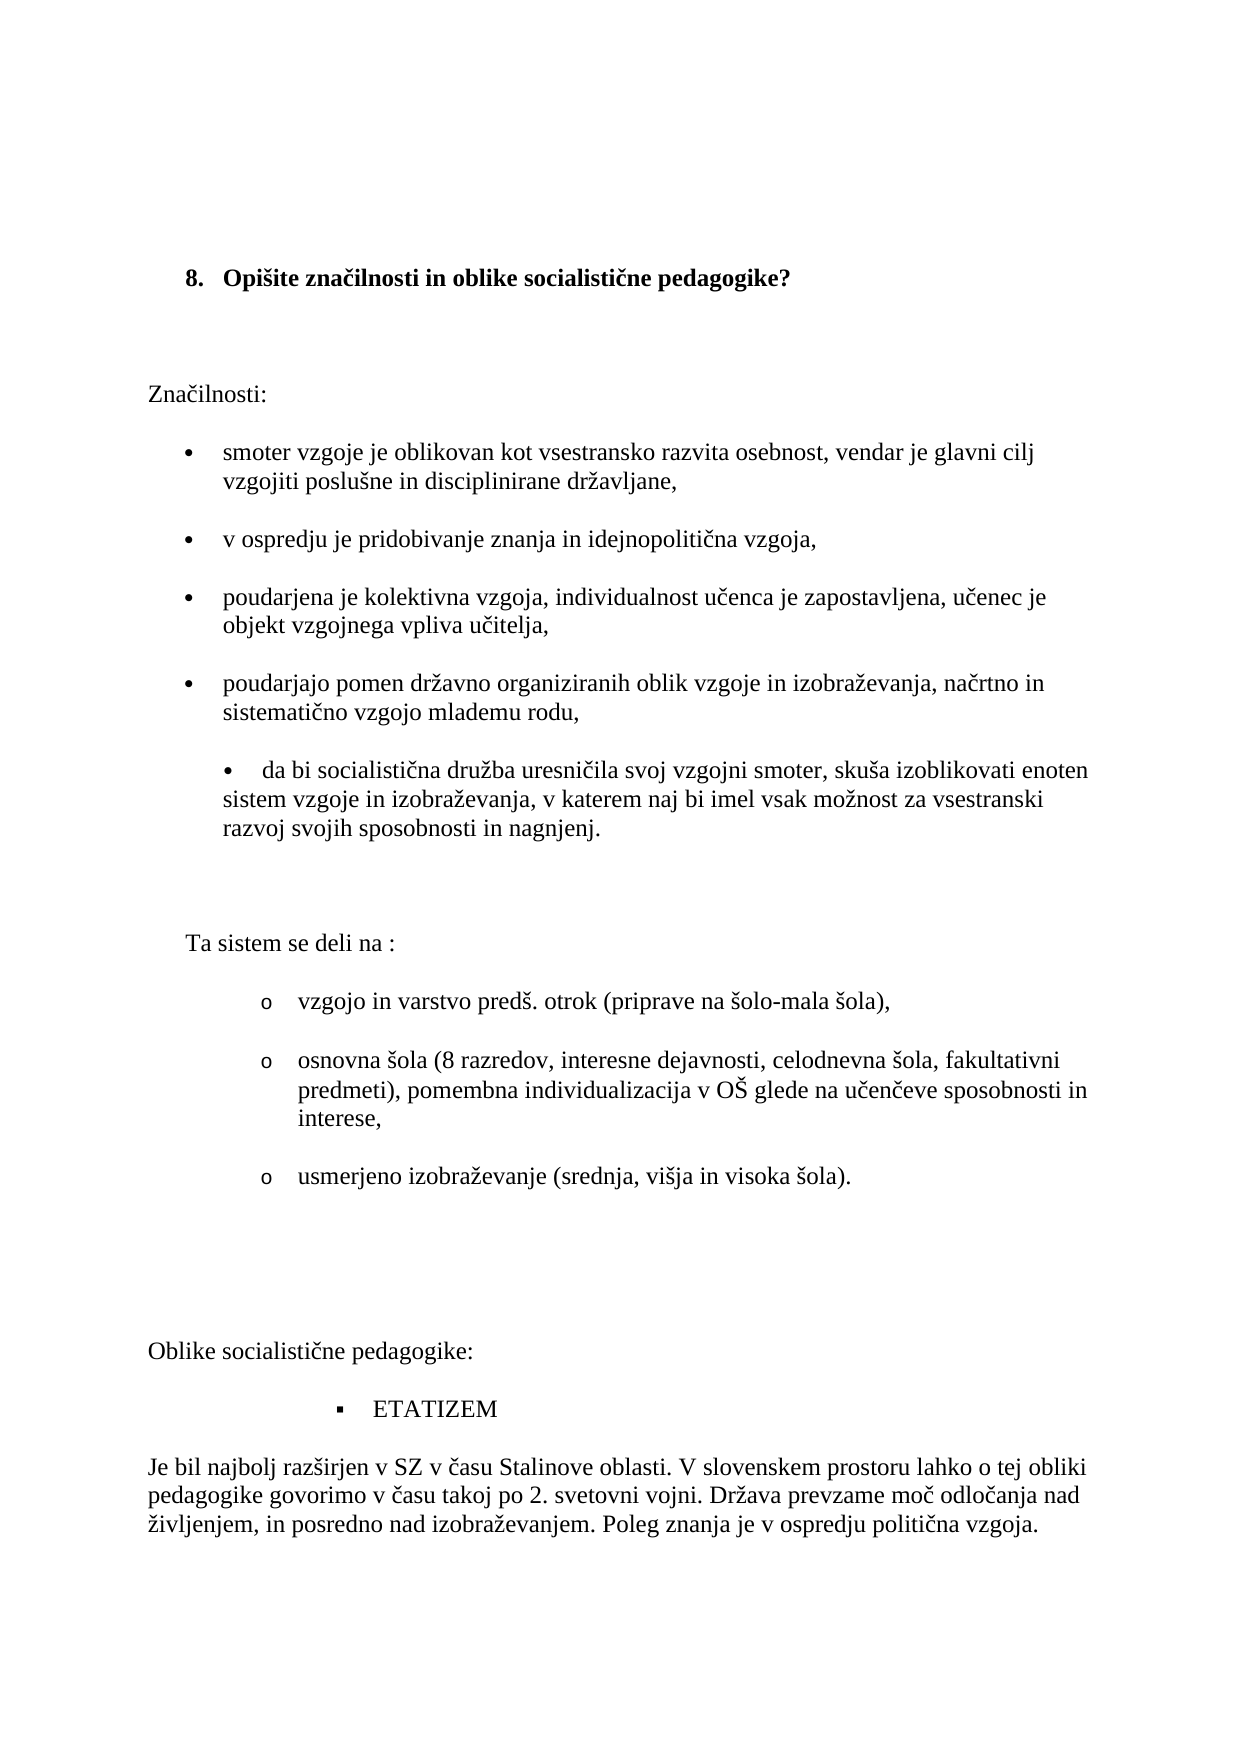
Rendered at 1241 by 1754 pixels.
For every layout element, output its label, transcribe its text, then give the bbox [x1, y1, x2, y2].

text Ta sistem se deli na : [185, 928, 1093, 957]
list smoter vzgoje je oblikovan kot vsestransko razvita osebnost, vendar je glavni cilj vzgojiti poslušne in disciplinirane državljane, [185, 437, 1093, 495]
text Značilnosti: [148, 379, 1093, 408]
text Je bil najbolj razširjen v SZ v času Stalinove oblasti. V slovenskem prostoru lahko o tej obliki pedagogike govorimo v času takoj po 2. svetovni vojni. Država prevzame moč odločanja nad življenjem, in posredno nad izobraževanjem. Poleg znanja je v ospredju politična vzgoja. [148, 1452, 1093, 1538]
list Opišite značilnosti in oblike socialistične pedagogike? [185, 263, 1093, 292]
list osnovna šola (8 razredov, interesne dejavnosti, celodnevna šola, fakultativni predmeti), pomembna individualizacija v OŠ glede na učenčeve sposobnosti in interese, [260, 1045, 1093, 1132]
list poudarjena je kolektivna vzgoja, individualnost učenca je zapostavljena, učenec je objekt vzgojnega vpliva učitelja, [185, 582, 1093, 639]
picture [147, 725, 187, 765]
list poudarjajo pomen državno organiziranih oblik vzgoje in izobraževanja, načrtno in sistematično vzgojo mlademu rodu, [185, 668, 1093, 726]
list vzgojo in varstvo predš. otrok (priprave na šolo-mala šola), [260, 986, 1093, 1016]
list da bi socialistična družba uresničila svoj vzgojni smoter, skuša izoblikovati enoten sistem vzgoje in izobraževanja, v katerem naj bi imel vsak možnost za vsestranski razvoj svojih sposobnosti in nagnjenj. [185, 755, 1093, 841]
list ETATIZEM [335, 1394, 1093, 1423]
list usmerjeno izobraževanje (srednja, višja in visoka šola). [260, 1161, 1093, 1191]
text Oblike socialistične pedagogike: [148, 1336, 1093, 1365]
list v ospredju je pridobivanje znanja in idejnopolitična vzgoja, [185, 524, 1093, 553]
